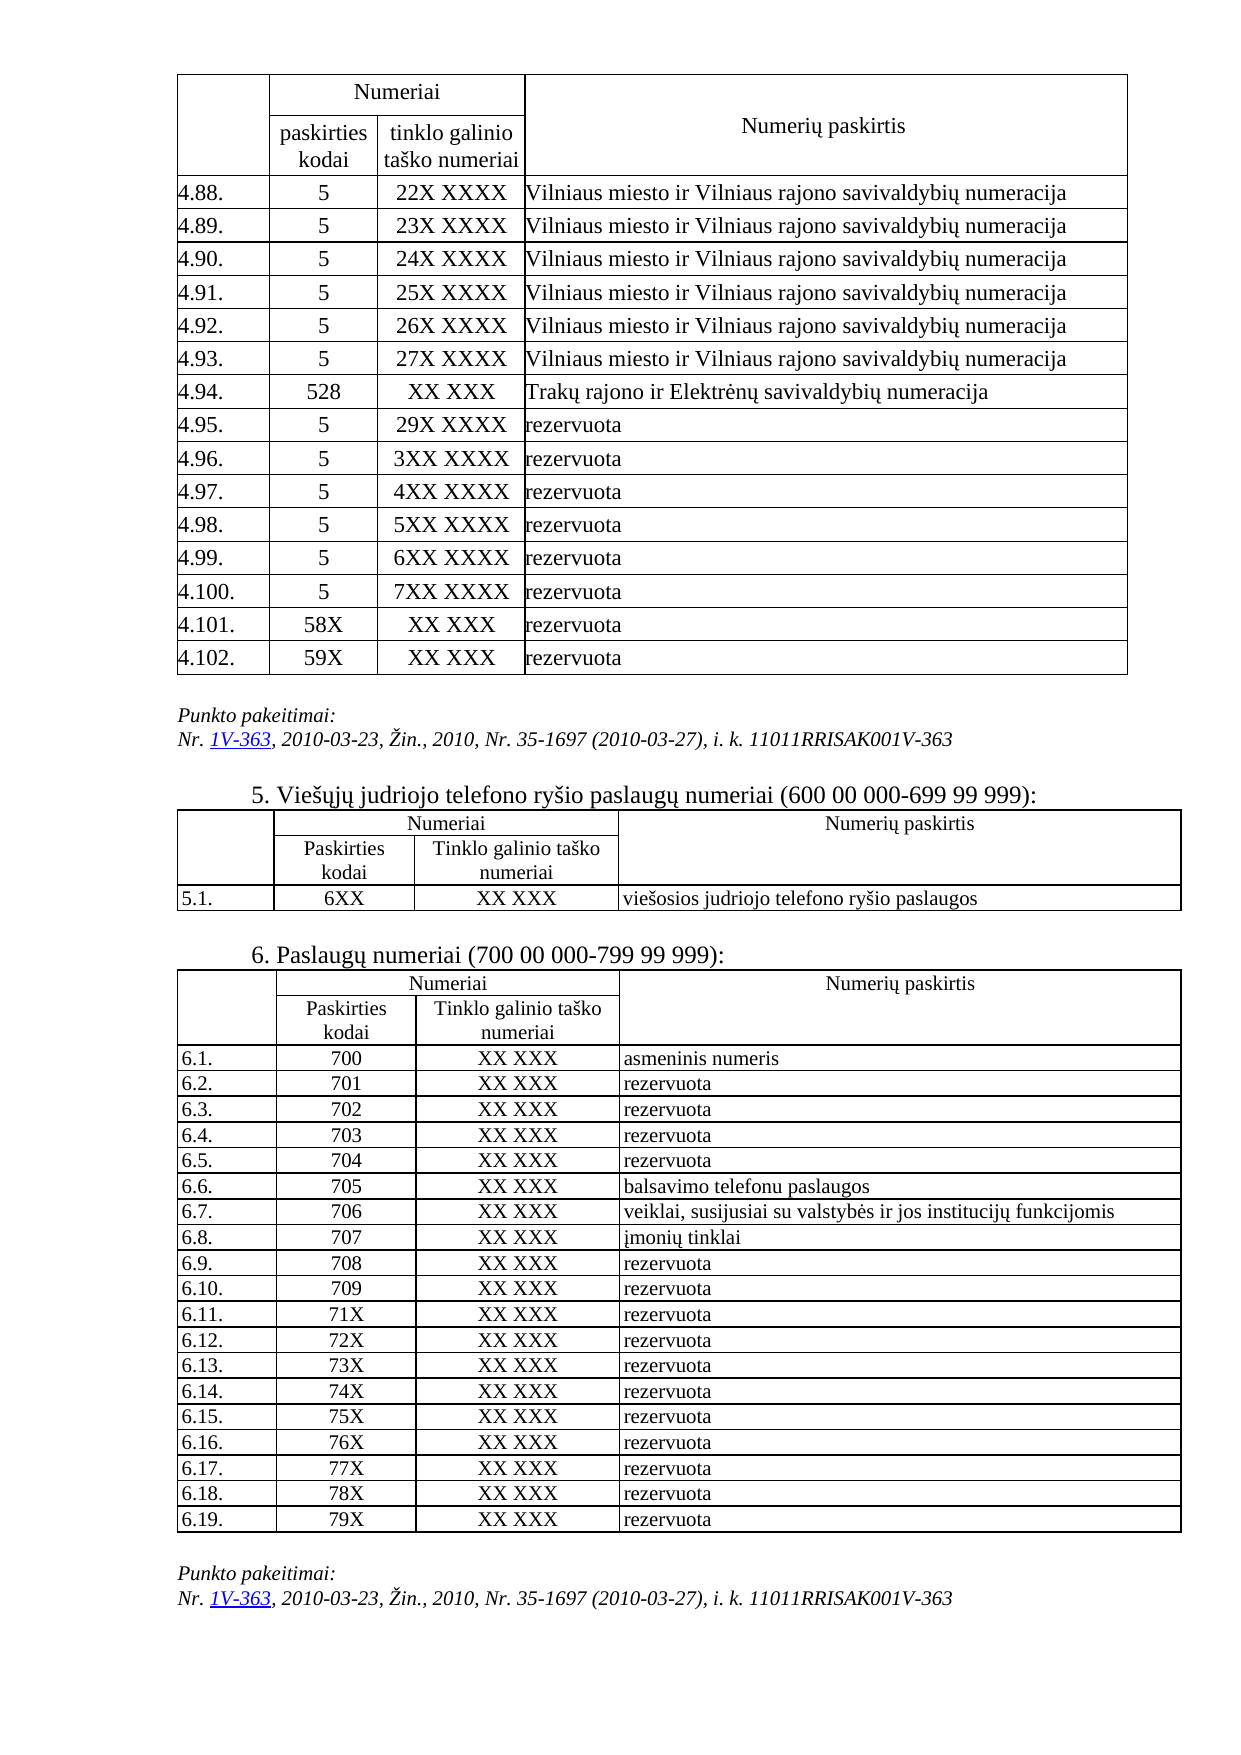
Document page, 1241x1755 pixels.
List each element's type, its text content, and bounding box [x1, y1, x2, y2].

table_cell 4.96. [178, 442, 269, 474]
table_cell 5XX XXXX [378, 508, 524, 541]
text Punkto pakeitimai: [177, 703, 1181, 727]
table_cell 5 [270, 243, 377, 275]
table_cell 26X XXXX [378, 309, 524, 341]
table_cell 4.91. [178, 276, 269, 308]
table_cell 6.15. [178, 1405, 276, 1428]
table_cell XX XXX [417, 1097, 619, 1121]
table_cell 5 [270, 508, 377, 541]
table_cell rezervuota [526, 442, 1127, 474]
text 6. Paslaugų numeriai (700 00 000-799 99 999): [177, 940, 1181, 969]
table_cell 704 [277, 1148, 415, 1172]
table_cell XX XXX [417, 1276, 619, 1300]
table_cell rezervuota [526, 641, 1127, 673]
table_cell 701 [277, 1071, 415, 1095]
table_cell 4.94. [178, 375, 269, 408]
table_cell 23X XXXX [378, 209, 524, 241]
table_cell rezervuota [620, 1456, 1180, 1480]
table_cell 6.17. [178, 1456, 276, 1480]
table_cell rezervuota [620, 1097, 1180, 1121]
table_cell Vilniaus miesto ir Vilniaus rajono savivaldybių numeracija [526, 243, 1127, 275]
table_header Numerių paskirtis [620, 971, 1180, 1044]
table_cell Paskirties kodai [277, 996, 415, 1044]
table_cell rezervuota [526, 575, 1127, 607]
table_cell 702 [277, 1097, 415, 1121]
table_cell Vilniaus miesto ir Vilniaus rajono savivaldybių numeracija [526, 209, 1127, 241]
table_cell 6.6. [178, 1174, 276, 1198]
table_cell XX XXX [417, 1405, 619, 1428]
table_cell XX XXX [417, 1430, 619, 1454]
table_cell 6.11. [178, 1302, 276, 1326]
table_cell 6XX [410, 886, 414, 910]
table_cell 74X [277, 1379, 415, 1403]
table_cell 528 [270, 375, 377, 408]
text Nr. 1V-363, 2010-03-23, Žin., 2010, Nr. 35-1697 (2010-03-27), i. k. 11011RRISAK001V-363 [177, 1585, 1181, 1609]
table_cell rezervuota [620, 1507, 1180, 1531]
table_cell 4.90. [178, 243, 269, 275]
table_cell rezervuota [526, 475, 1127, 507]
table_cell 6.13. [178, 1353, 276, 1377]
table_header [178, 811, 273, 884]
table_cell XX XXX [378, 608, 524, 640]
table_cell 78X [277, 1481, 415, 1505]
table_header Numeriai [270, 75, 524, 115]
table_cell rezervuota [620, 1405, 1180, 1428]
table_cell 58X [270, 608, 377, 640]
table_cell asmeninis numeris [620, 1046, 1180, 1070]
table_header Numerių paskirtis [526, 75, 1127, 175]
table_cell 4.92. [178, 309, 269, 341]
table_cell 5 [270, 442, 377, 474]
table_cell 5 [270, 575, 377, 607]
table_cell 73X [277, 1353, 415, 1377]
table_cell 4.100. [178, 575, 269, 607]
table_cell 6.2. [178, 1071, 276, 1095]
table_cell rezervuota [620, 1302, 1180, 1326]
table_cell XX XXX [417, 1123, 619, 1147]
table_cell 6.14. [178, 1379, 276, 1403]
table_cell Tinklo galinio taško numeriai [417, 996, 619, 1044]
table_cell 6.19. [178, 1507, 276, 1531]
table_cell XX XXX [417, 1225, 619, 1249]
table_cell 6.8. [178, 1225, 276, 1249]
table_cell XX XXX [378, 375, 524, 408]
table_cell XX XXX [417, 1302, 619, 1326]
table_cell 27X XXXX [378, 342, 524, 374]
table_cell 29X XXXX [378, 409, 524, 441]
table_cell 700 [277, 1046, 415, 1070]
table_cell rezervuota [620, 1148, 1180, 1172]
table_cell rezervuota [526, 508, 1127, 541]
table_cell veiklai, susijusiai su valstybės ir jos institucijų funkcijomis [620, 1200, 1180, 1223]
table_cell 4XX XXXX [378, 475, 524, 507]
table_cell 4.102. [178, 641, 269, 673]
table_cell rezervuota [620, 1430, 1180, 1454]
table_header Numerių paskirtis [619, 811, 1180, 884]
table_cell 6.12. [178, 1328, 276, 1352]
table_cell XX XXX [417, 1046, 619, 1070]
table_cell 6.1. [178, 1046, 276, 1070]
table_cell 709 [277, 1276, 415, 1300]
table_cell 71X [277, 1302, 415, 1326]
table_cell XX XXX [378, 641, 524, 673]
table_cell 59X [270, 641, 377, 673]
table_cell 6XX XXXX [378, 542, 524, 574]
table_cell 72X [277, 1328, 415, 1352]
table_cell 4.98. [178, 508, 269, 541]
text 5. Viešųjų judriojo telefono ryšio paslaugų numeriai (600 00 000-699 99 999): [177, 780, 1181, 809]
table_cell 22X XXXX [378, 176, 524, 208]
table_cell rezervuota [526, 608, 1127, 640]
table_cell rezervuota [620, 1328, 1180, 1352]
table_cell XX XXX [417, 1174, 619, 1198]
table_header [178, 75, 269, 175]
table_cell 5 [270, 409, 377, 441]
table_cell rezervuota [620, 1379, 1180, 1403]
table_cell Vilniaus miesto ir Vilniaus rajono savivaldybių numeracija [526, 342, 1127, 374]
table_cell 76X [277, 1430, 415, 1454]
table_cell 4.101. [178, 608, 269, 640]
table_cell 5 [270, 276, 377, 308]
table_cell 4.93. [178, 342, 269, 374]
table_cell XX XXX [417, 1251, 619, 1275]
table_cell rezervuota [620, 1251, 1180, 1275]
table_cell 708 [277, 1251, 415, 1275]
table_cell 6.10. [178, 1276, 276, 1300]
table_cell 77X [277, 1456, 415, 1480]
table_cell XX XXX [417, 1353, 619, 1377]
table_cell 3XX XXXX [378, 442, 524, 474]
table_cell 6.5. [178, 1148, 276, 1172]
table_cell 6.4. [178, 1123, 276, 1147]
table_cell 79X [277, 1507, 415, 1531]
table_cell rezervuota [526, 409, 1127, 441]
table_cell 4.95. [178, 409, 269, 441]
table_cell 4.97. [178, 475, 269, 507]
table_cell 6.18. [178, 1481, 276, 1505]
table_cell 5 [270, 176, 377, 208]
table_cell 5 [270, 542, 377, 574]
table_cell 707 [277, 1225, 415, 1249]
text Punkto pakeitimai: [177, 1561, 1181, 1585]
table_cell 4.89. [178, 209, 269, 241]
table_cell XX XXX [417, 1481, 619, 1505]
table_cell 75X [277, 1405, 415, 1428]
table_cell rezervuota [526, 542, 1127, 574]
table_cell Vilniaus miesto ir Vilniaus rajono savivaldybių numeracija [526, 276, 1127, 308]
table_header Numeriai [277, 971, 619, 994]
table_cell 5 [270, 209, 377, 241]
table_cell 705 [277, 1174, 415, 1198]
table_cell XX XXX [417, 1507, 619, 1531]
table_cell rezervuota [620, 1481, 1180, 1505]
table_cell tinklo galinio taško numeriai [378, 116, 524, 175]
table_cell 5 [270, 309, 377, 341]
table_cell įmonių tinklai [620, 1225, 1180, 1249]
table_cell Vilniaus miesto ir Vilniaus rajono savivaldybių numeracija [526, 309, 1127, 341]
table_cell 706 [277, 1200, 415, 1223]
table_cell rezervuota [620, 1353, 1180, 1377]
text Nr. 1V-363, 2010-03-23, Žin., 2010, Nr. 35-1697 (2010-03-27), i. k. 11011RRISAK001V-363 [177, 727, 1181, 751]
table_cell XX XXX [417, 1328, 619, 1352]
table_cell rezervuota [620, 1123, 1180, 1147]
table_cell 6.3. [178, 1097, 276, 1121]
table_cell balsavimo telefonu paslaugos [620, 1174, 1180, 1198]
table_cell 7XX XXXX [378, 575, 524, 607]
table_cell XX XXX [417, 1379, 619, 1403]
table_cell XX XXX [417, 1200, 619, 1223]
table_cell Trakų rajono ir Elektrėnų savivaldybių numeracija [526, 375, 1127, 408]
table_cell 6.16. [178, 1430, 276, 1454]
table_cell rezervuota [620, 1276, 1180, 1300]
table_cell 5 [270, 342, 377, 374]
table_cell 25X XXXX [378, 276, 524, 308]
table_cell 5 [270, 475, 377, 507]
table_cell XX XXX [417, 1148, 619, 1172]
table_cell 703 [277, 1123, 415, 1147]
table_cell 6.9. [178, 1251, 276, 1275]
table_cell 4.88. [178, 176, 269, 208]
table_header [178, 971, 276, 1044]
table_cell 4.99. [178, 542, 269, 574]
table_cell XX XXX [417, 1071, 619, 1095]
table_cell 24X XXXX [378, 243, 524, 275]
table_cell paskirties kodai [270, 116, 377, 175]
table_cell rezervuota [620, 1071, 1180, 1095]
table_cell Vilniaus miesto ir Vilniaus rajono savivaldybių numeracija [526, 176, 1127, 208]
table_cell 6.7. [178, 1200, 276, 1223]
table_cell XX XXX [417, 1456, 619, 1480]
